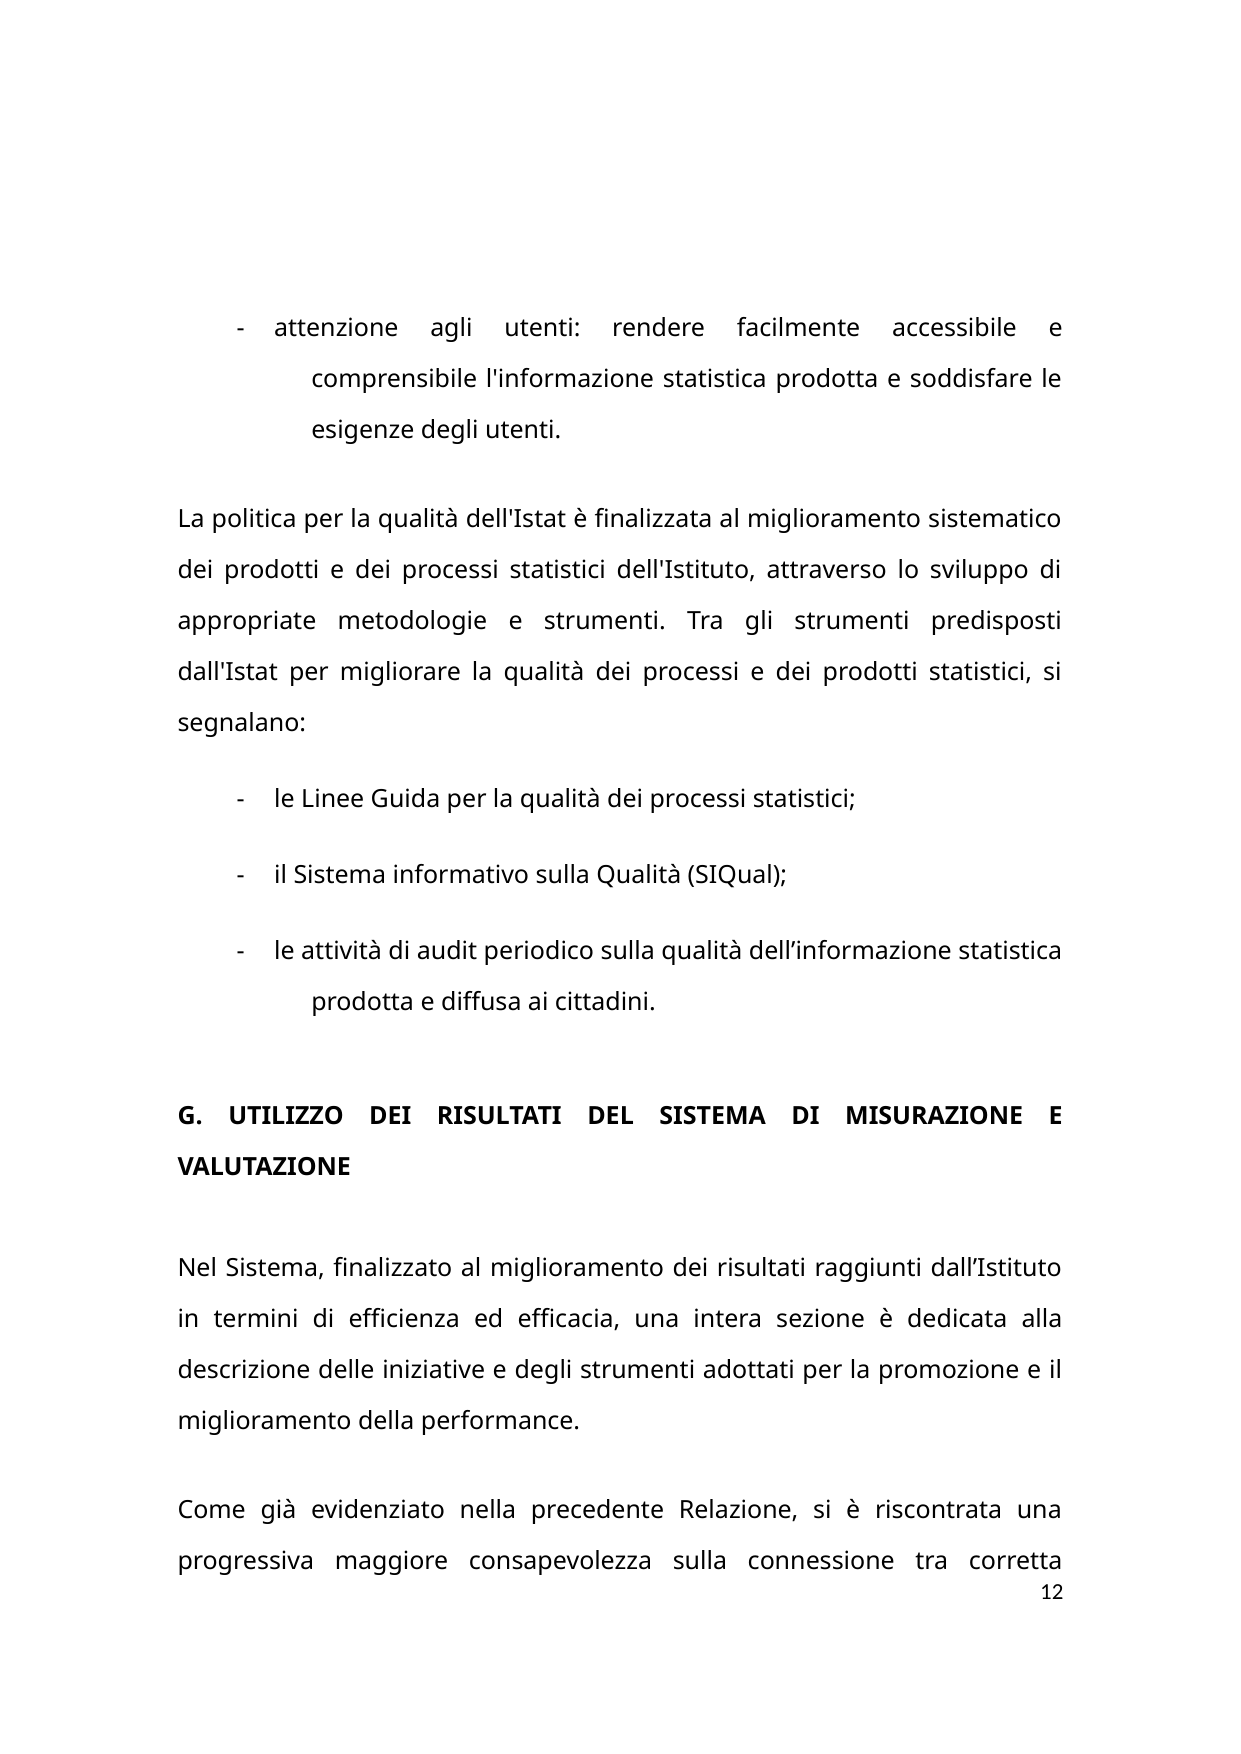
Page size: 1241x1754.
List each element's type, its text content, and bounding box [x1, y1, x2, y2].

list il Sistema informativo sulla Qualità (SIQual); [236, 857, 1063, 891]
text G. UTILIZZO DEI RISULTATI DEL SISTEMA DI MISURAZIONE E VALUTAZIONE [177, 1098, 1063, 1183]
text Come già evidenziato nella precedente Relazione, si è riscontrata una progressiva maggiore consapevolezza sulla connessione tra corretta [177, 1491, 1063, 1576]
list le attività di audit periodico sulla qualità dell’informazione statistica prodotta e diffusa ai cittadini. [236, 933, 1063, 1018]
list le Linee Guida per la qualità dei processi statistici; [236, 781, 1063, 815]
list attenzione agli utenti: rendere facilmente accessibile e comprensibile l'informazione statistica prodotta e soddisfare le esigenze degli utenti. [236, 310, 1063, 446]
text Nel Sistema, finalizzato al miglioramento dei risultati raggiunti dall’Istituto in termini di efficienza ed efficacia, una intera sezione è dedicata alla descrizione delle iniziative e degli strumenti adottati per la promozione e il miglioramento della performance. [177, 1250, 1063, 1437]
text La politica per la qualità dell'Istat è finalizzata al miglioramento sistematico dei prodotti e dei processi statistici dell'Istituto, attraverso lo sviluppo di appropriate metodologie e strumenti. Tra gli strumenti predisposti dall'Istat per migliorare la qualità dei processi e dei prodotti statistici, si segnalano: [177, 501, 1063, 739]
